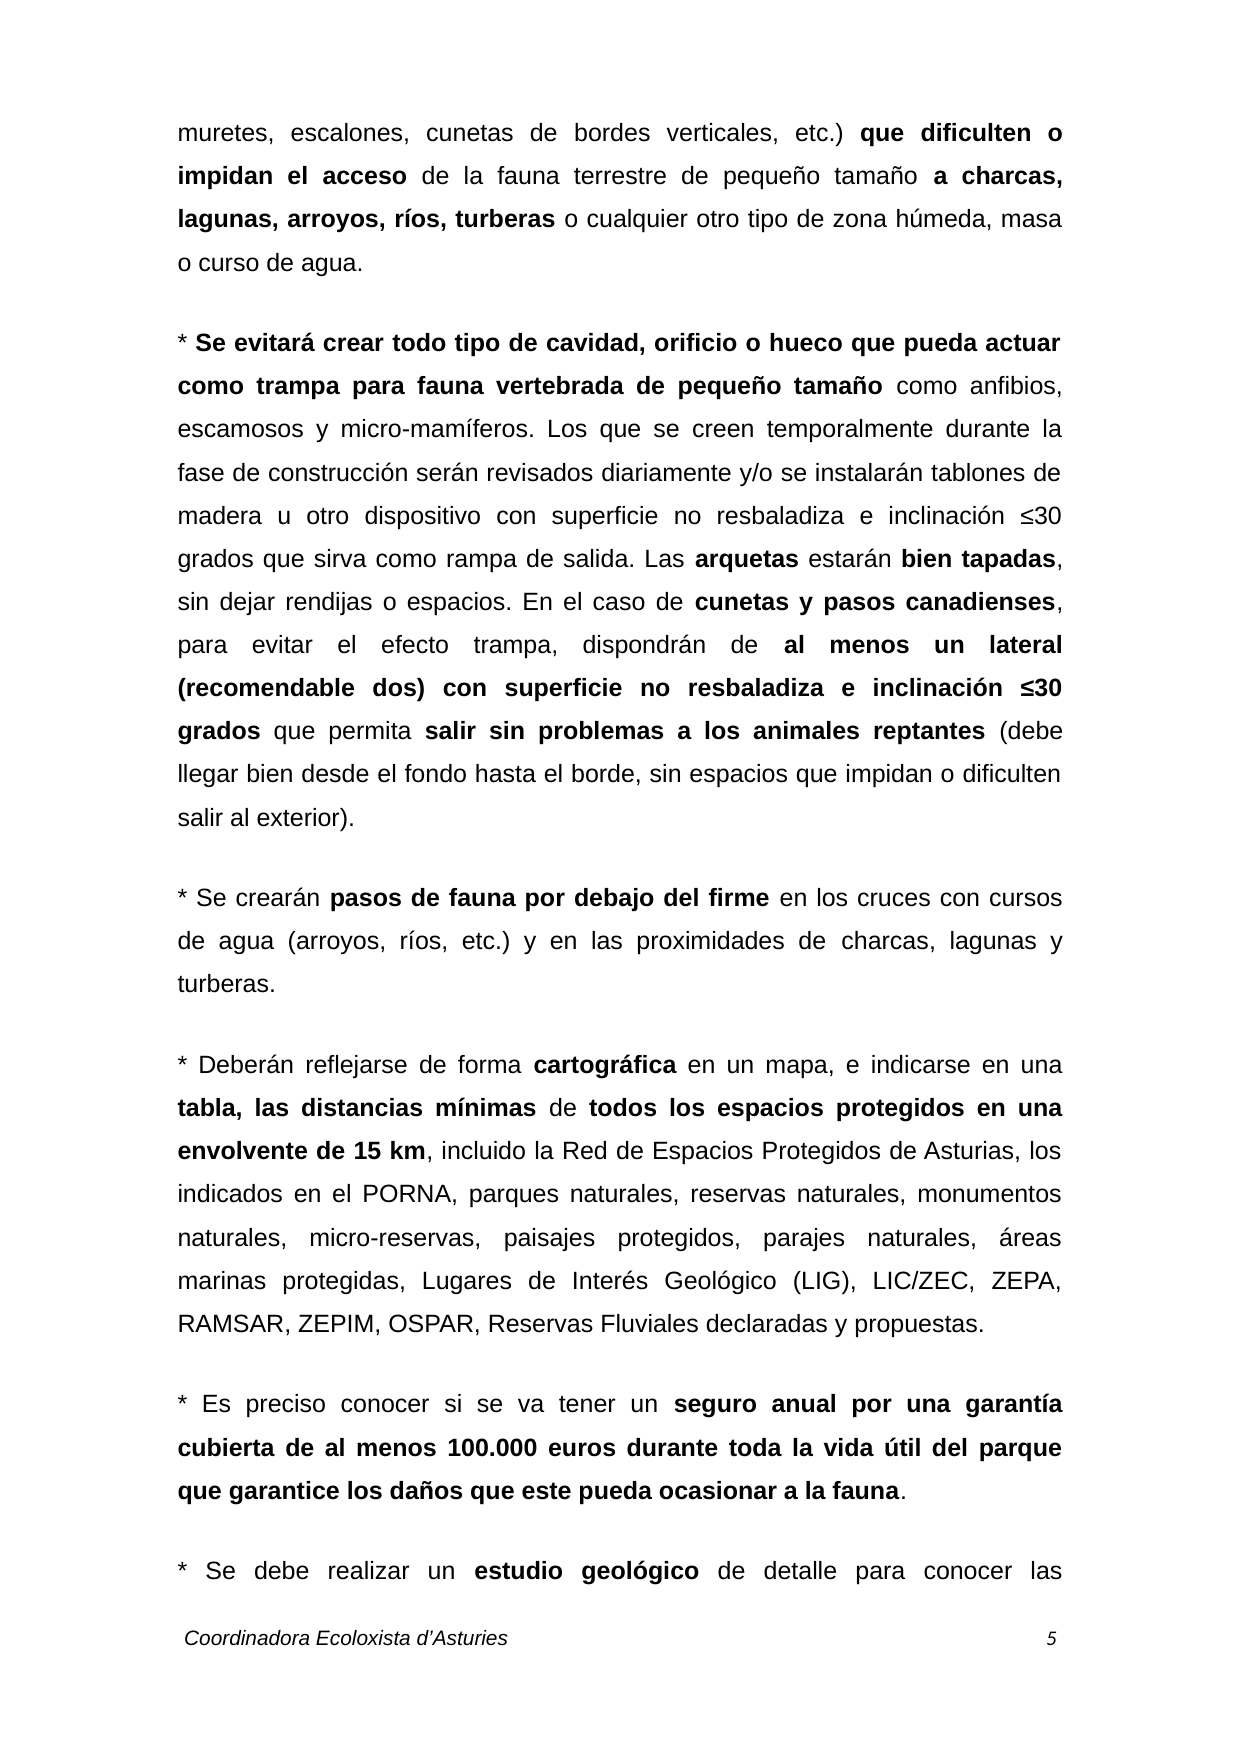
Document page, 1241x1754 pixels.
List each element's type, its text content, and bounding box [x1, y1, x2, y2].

text * Se debe realizar un estudio geológico de detalle para conocer las [177, 1556, 1063, 1585]
text muretes, escalones, cunetas de bordes verticales, etc.) que dificulten o impidan el acceso de la fauna terrestre de pequeño tamaño a charcas, lagunas, arroyos, ríos, turberas o cualquier otro tipo de zona húmeda, masa o curso de agua. [177, 118, 1063, 276]
text * Se crearán pasos de fauna por debajo del firme en los cruces con cursos de agua (arroyos, ríos, etc.) y en las proximidades de charcas, lagunas y turberas. [177, 883, 1063, 998]
text * Deberán reflejarse de forma cartográfica en un mapa, e indicarse en una tabla, las distancias mínimas de todos los espacios protegidos en una envolvente de 15 km, incluido la Red de Espacios Protegidos de Asturias, los indicados en el PORNA, parques naturales, reservas naturales, monumentos naturales, micro-reservas, paisajes protegidos, parajes naturales, áreas marinas protegidas, Lugares de Interés Geológico (LIG), LIC/ZEC, ZEPA, RAMSAR, ZEPIM, OSPAR, Reservas Fluviales declaradas y propuestas. [177, 1050, 1063, 1337]
text * Se evitará crear todo tipo de cavidad, orificio o hueco que pueda actuar como trampa para fauna vertebrada de pequeño tamaño como anfibios, escamosos y micro-mamíferos. Los que se creen temporalmente durante la fase de construcción serán revisados diariamente y/o se instalarán tablones de madera u otro dispositivo con superficie no resbaladiza e inclinación ≤30 grados que sirva como rampa de salida. Las arquetas estarán bien tapadas, sin dejar rendijas o espacios. En el caso de cunetas y pasos canadienses, para evitar el efecto trampa, dispondrán de al menos un lateral (recomendable dos) con superficie no resbaladiza e inclinación ≤30 grados que permita salir sin problemas a los animales reptantes (debe llegar bien desde el fondo hasta el borde, sin espacios que impidan o dificulten salir al exterior). [177, 328, 1063, 831]
text * Es preciso conocer si se va tener un seguro anual por una garantía cubierta de al menos 100.000 euros durante toda la vida útil del parque que garantice los daños que este pueda ocasionar a la fauna. [177, 1389, 1063, 1504]
